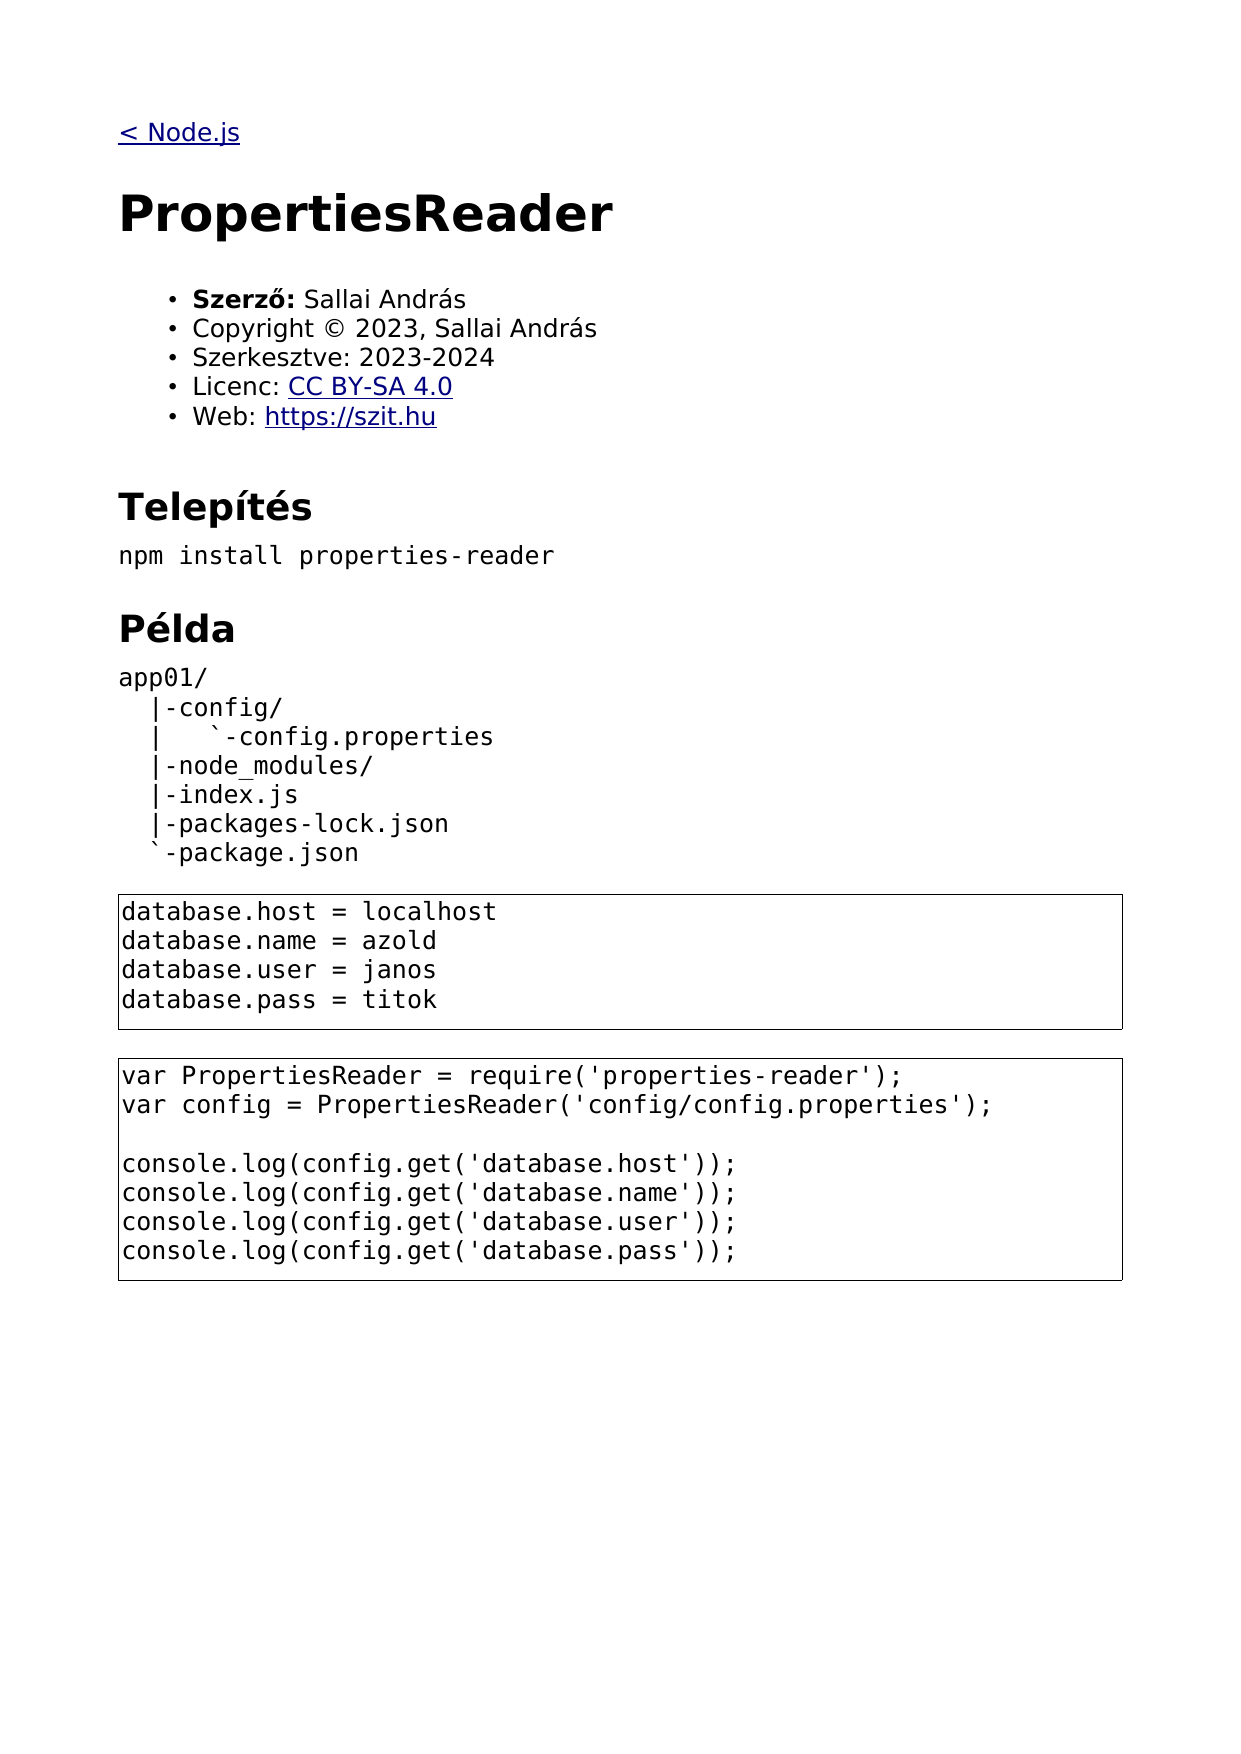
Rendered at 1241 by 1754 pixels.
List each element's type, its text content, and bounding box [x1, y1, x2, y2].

list Web: https://szit.hu [177, 402, 1122, 431]
table_header database.host = localhost database.name = azold database.user = janos database.pass = titok [119, 895, 1122, 1029]
list Copyright © 2023, Sallai András [177, 314, 1122, 343]
list Szerző: Sallai András [177, 285, 1122, 314]
subtitle PropertiesReader [118, 185, 1122, 243]
list Licenc: CC BY-SA 4.0 [177, 372, 1122, 402]
text npm install properties-reader [118, 541, 1122, 571]
list Szerkesztve: 2023-2024 [177, 343, 1122, 372]
subtitle Telepítés [118, 485, 1122, 529]
text < Node.js [118, 118, 1122, 147]
text app01/ |-config/ | `-config.properties |-node_modules/ |-index.js |-packages-lock.json `-package.json [118, 663, 1122, 868]
table_header var PropertiesReader = require('properties-reader'); var config = PropertiesReader('config/config.properties'); console.log(config.get('database.host')); console.log(config.get('database.name')); console.log(config.get('database.user')); console.log(config.get('database.pass')); [119, 1059, 1122, 1280]
subtitle Példa [118, 607, 1122, 651]
